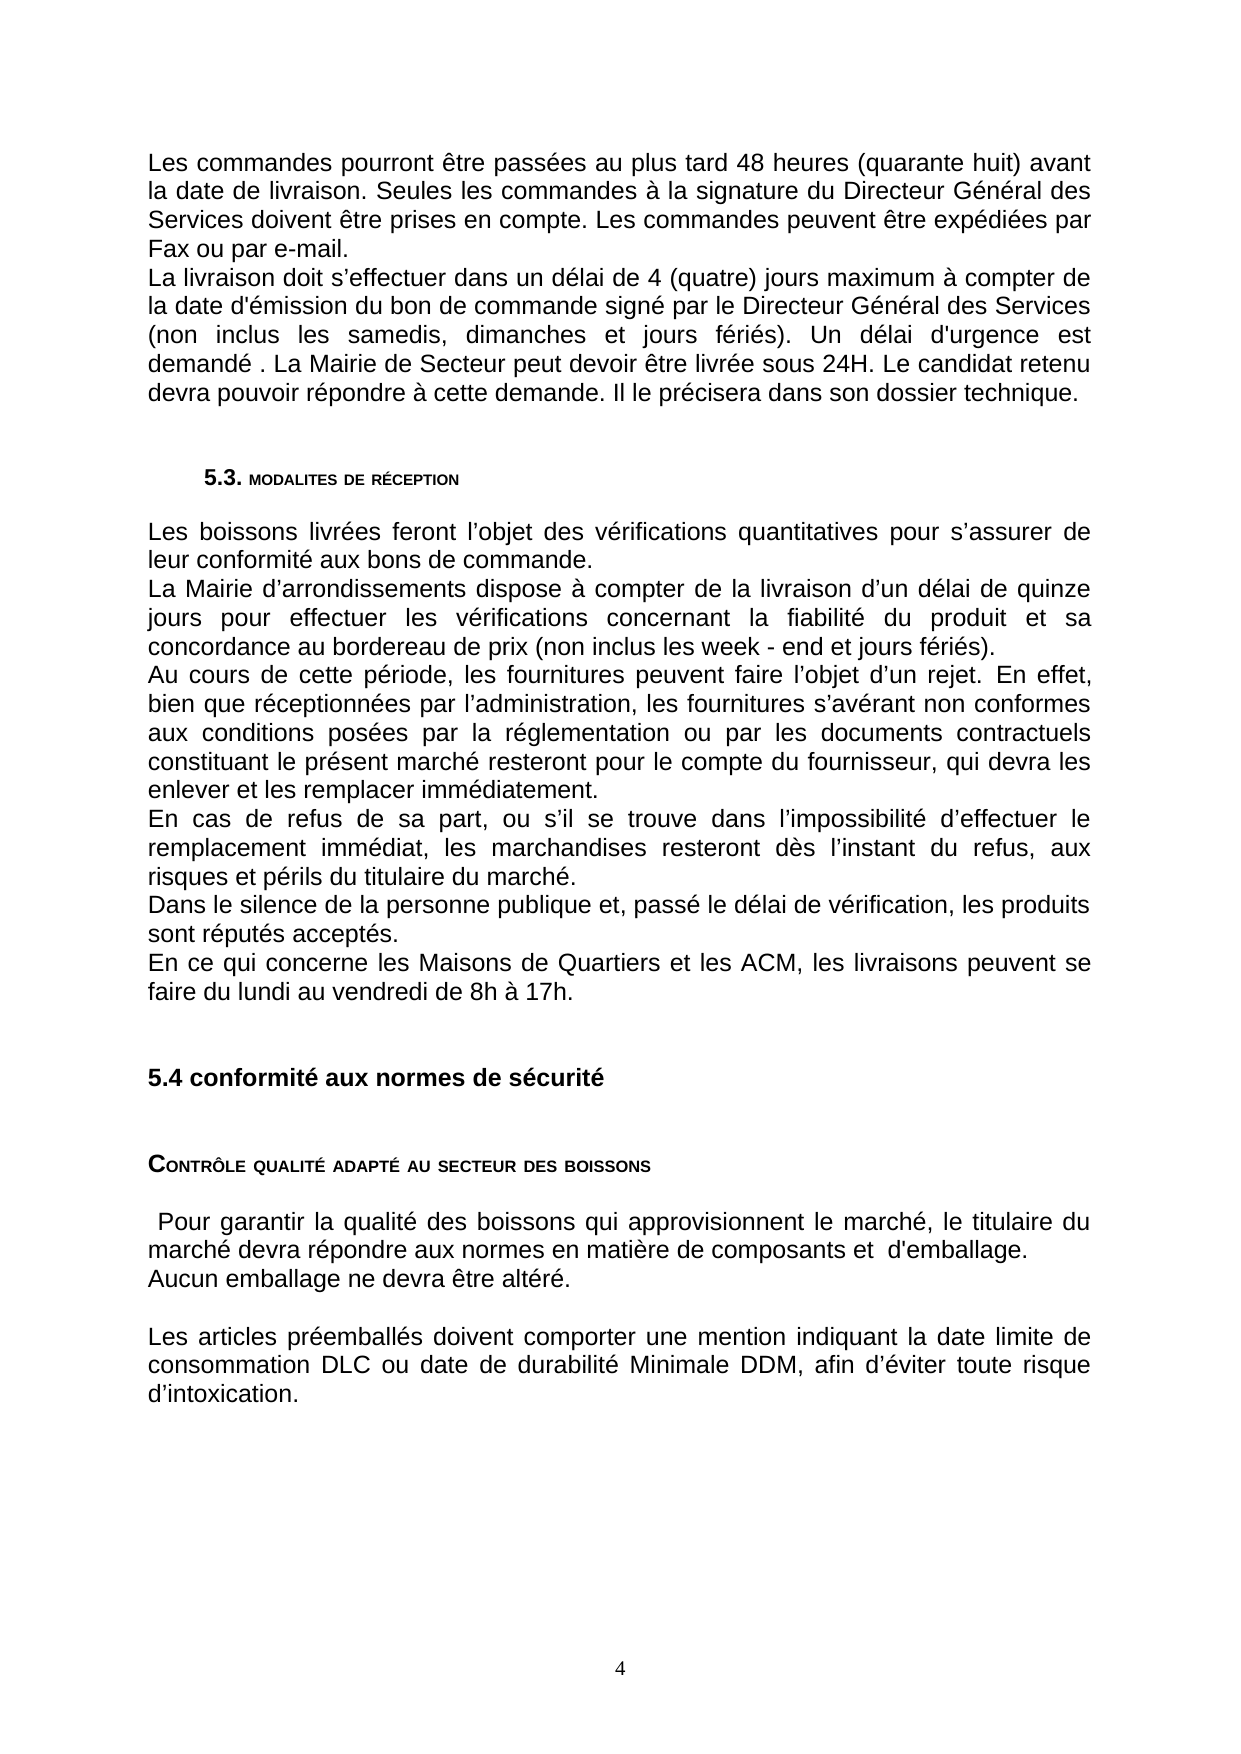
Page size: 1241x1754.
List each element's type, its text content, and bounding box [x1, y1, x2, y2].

text En ce qui concerne les Maisons de Quartiers et les ACM, les livraisons peuvent se faire du lundi au vendredi de 8h à 17h. [148, 948, 1093, 1005]
text Dans le silence de la personne publique et, passé le délai de vérification, les produits sont réputés acceptés. [148, 890, 1093, 948]
text En cas de refus de sa part, ou s’il se trouve dans l’impossibilité d’effectuer le remplacement immédiat, les marchandises resteront dès l’instant du refus, aux risques et périls du titulaire du marché. [148, 804, 1093, 890]
text 5.3. modalites de réception [204, 464, 1093, 490]
text La livraison doit s’effectuer dans un délai de 4 (quatre) jours maximum à compter de la date d'émission du bon de commande signé par le Directeur Général des Services (non inclus les samedis, dimanches et jours fériés). Un délai d'urgence est demandé . La Mairie de Secteur peut devoir être livrée sous 24H. Le candidat retenu devra pouvoir répondre à cette demande. Il le précisera dans son dossier technique. [148, 263, 1093, 406]
text Les boissons livrées feront l’objet des vérifications quantitatives pour s’assurer de leur conformité aux bons de commande. [148, 517, 1093, 574]
subtitle Contrôle qualité adapté au secteur des boissons [148, 1149, 1093, 1178]
text Au cours de cette période, les fournitures peuvent faire l’objet d’un rejet. En effet, bien que réceptionnées par l’administration, les fournitures s’avérant non conformes aux conditions posées par la réglementation ou par les documents contractuels constituant le présent marché resteront pour le compte du fournisseur, qui devra les enlever et les remplacer immédiatement. [148, 660, 1093, 804]
text Les commandes pourront être passées au plus tard 48 heures (quarante huit) avant la date de livraison. Seules les commandes à la signature du Directeur Général des Services doivent être prises en compte. Les commandes peuvent être expédiées par Fax ou par e-mail. [148, 148, 1093, 263]
text La Mairie d’arrondissements dispose à compter de la livraison d’un délai de quinze jours pour effectuer les vérifications concernant la fiabilité du produit et sa concordance au bordereau de prix (non inclus les week - end et jours fériés). [148, 574, 1093, 660]
text Les articles préemballés doivent comporter une mention indiquant la date limite de consommation DLC ou date de durabilité Minimale DDM, afin d’éviter toute risque d’intoxication. [148, 1322, 1093, 1408]
text 5.4 conformité aux normes de sécurité [148, 1063, 1093, 1092]
text Pour garantir la qualité des boissons qui approvisionnent le marché, le titulaire du marché devra répondre aux normes en matière de composants et d'emballage. [148, 1207, 1093, 1264]
text Aucun emballage ne devra être altéré. [148, 1264, 1093, 1293]
